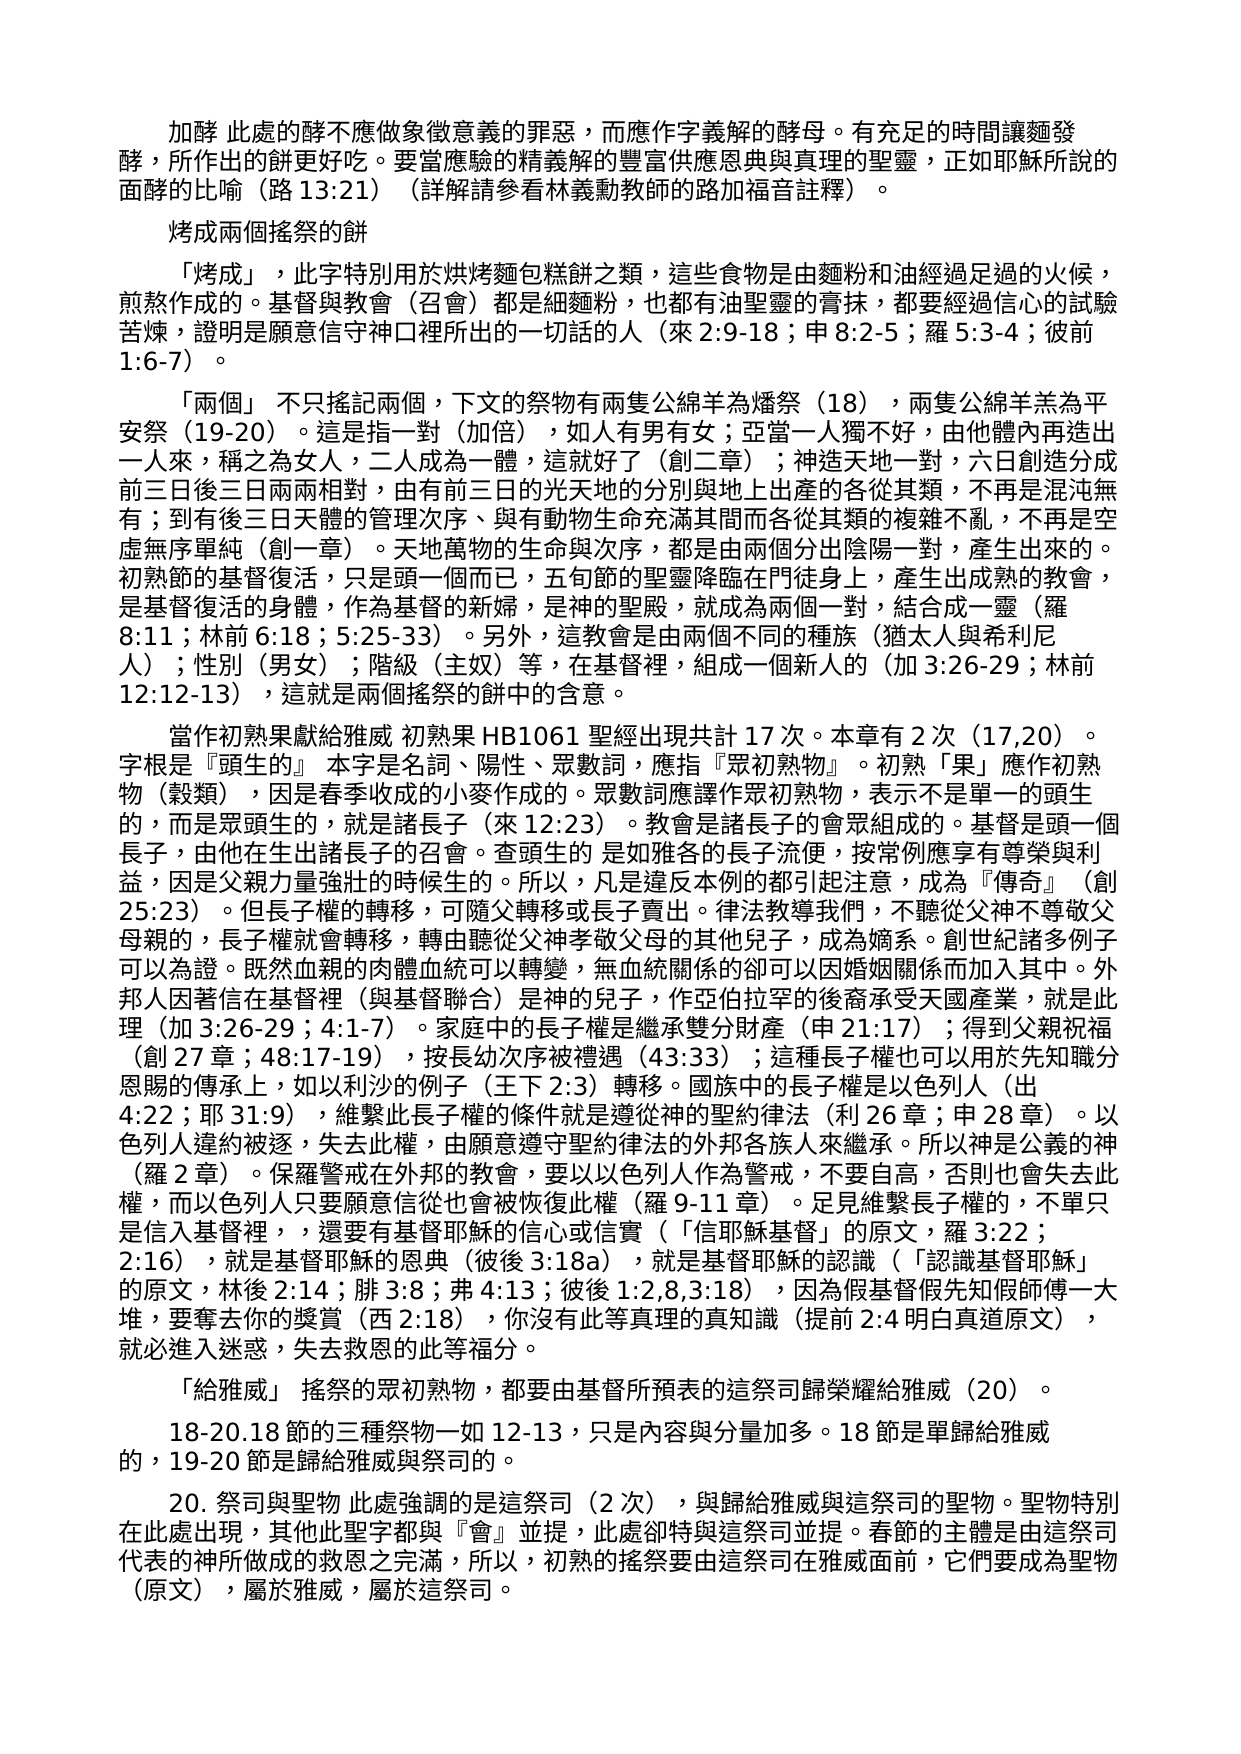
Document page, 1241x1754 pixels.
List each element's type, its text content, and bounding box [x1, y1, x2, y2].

text 「給雅威」 搖祭的眾初熟物，都要由基督所預表的這祭司歸榮耀給雅威（20）。 [118, 1376, 1122, 1406]
text 「兩個」 不只搖記兩個，下文的祭物有兩隻公綿羊為燔祭（18），兩隻公綿羊羔為平安祭（19-20）。這是指一對（加倍），如人有男有女；亞當一人獨不好，由他體內再造出一人來，稱之為女人，二人成為一體，這就好了（創二章）；神造天地一對，六日創造分成前三日後三日兩兩相對，由有前三日的光天地的分別與地上出產的各從其類，不再是混沌無有；到有後三日天體的管理次序、與有動物生命充滿其間而各從其類的複雜不亂，不再是空虛無序單純（創一章）。天地萬物的生命與次序，都是由兩個分出陰陽一對，產生出來的。初熟節的基督復活，只是頭一個而已，五旬節的聖靈降臨在門徒身上，產生出成熟的教會，是基督復活的身體，作為基督的新婦，是神的聖殿，就成為兩個一對，結合成一靈（羅8:11；林前6:18；5:25-33）。另外，這教會是由兩個不同的種族（猶太人與希利尼人）；性別（男女）；階級（主奴）等，在基督裡，組成一個新人的（加3:26-29；林前12:12-13），這就是兩個搖祭的餅中的含意。 [118, 389, 1122, 710]
text 加酵 此處的酵不應做象徵意義的罪惡，而應作字義解的酵母。有充足的時間讓麵發酵，所作出的餅更好吃。要當應驗的精義解的豐富供應恩典與真理的聖靈，正如耶穌所說的面酵的比喻（路13:21）（詳解請參看林義勳教師的路加福音註釋）。 [118, 118, 1122, 206]
text 18-20.18節的三種祭物一如12-13，只是內容與分量加多。18節是單歸給雅威的，19-20節是歸給雅威與祭司的。 [118, 1418, 1122, 1476]
text 「烤成」，此字特別用於烘烤麵包糕餅之類，這些食物是由麵粉和油經過足過的火候，煎熬作成的。基督與教會（召會）都是細麵粉，也都有油聖靈的膏抹，都要經過信心的試驗苦煉，證明是願意信守神口裡所出的一切話的人（來2:9-18；申8:2-5；羅5:3-4；彼前1:6-7）。 [118, 260, 1122, 376]
text 當作初熟果獻給雅威 初熟果HB1061 聖經出現共計17次。本章有2次（17,20）。字根是『頭生的』 本字是名詞、陽性、眾數詞，應指『眾初熟物』。初熟「果」應作初熟物（穀類），因是春季收成的小麥作成的。眾數詞應譯作眾初熟物，表示不是單一的頭生的，而是眾頭生的，就是諸長子（來12:23）。教會是諸長子的會眾組成的。基督是頭一個長子，由他在生出諸長子的召會。查頭生的 是如雅各的長子流便，按常例應享有尊榮與利益，因是父親力量強壯的時候生的。所以，凡是違反本例的都引起注意，成為『傳奇』（創25:23）。但長子權的轉移，可隨父轉移或長子賣出。律法教導我們，不聽從父神不尊敬父母親的，長子權就會轉移，轉由聽從父神孝敬父母的其他兒子，成為嫡系。創世紀諸多例子可以為證。既然血親的肉體血統可以轉變，無血統關係的卻可以因婚姻關係而加入其中。外邦人因著信在基督裡（與基督聯合）是神的兒子，作亞伯拉罕的後裔承受天國產業，就是此理（加3:26-29；4:1-7）。家庭中的長子權是繼承雙分財產（申21:17）；得到父親祝福（創27章；48:17-19），按長幼次序被禮遇（43:33）；這種長子權也可以用於先知職分恩賜的傳承上，如以利沙的例子（王下2:3）轉移。國族中的長子權是以色列人（出4:22；耶31:9），維繫此長子權的條件就是遵從神的聖約律法（利26章；申28章）。以色列人違約被逐，失去此權，由願意遵守聖約律法的外邦各族人來繼承。所以神是公義的神（羅2章）。保羅警戒在外邦的教會，要以以色列人作為警戒，不要自高，否則也會失去此權，而以色列人只要願意信從也會被恢復此權（羅9-11章）。足見維繫長子權的，不單只是信入基督裡，，還要有基督耶穌的信心或信實（「信耶穌基督」的原文，羅3:22；2:16），就是基督耶穌的恩典（彼後3:18a），就是基督耶穌的認識（「認識基督耶穌」的原文，林後2:14；腓3:8；弗4:13；彼後1:2,8,3:18），因為假基督假先知假師傅一大堆，要奪去你的獎賞（西2:18），你沒有此等真理的真知識（提前2:4明白真道原文），就必進入迷惑，失去救恩的此等福分。 [118, 722, 1122, 1364]
text 烤成兩個搖祭的餅 [118, 218, 1122, 247]
text 20. 祭司與聖物 此處強調的是這祭司（2次），與歸給雅威與這祭司的聖物。聖物特別在此處出現，其他此聖字都與『會』並提，此處卻特與這祭司並提。春節的主體是由這祭司代表的神所做成的救恩之完滿，所以，初熟的搖祭要由這祭司在雅威面前，它們要成為聖物（原文），屬於雅威，屬於這祭司。 [118, 1489, 1122, 1606]
